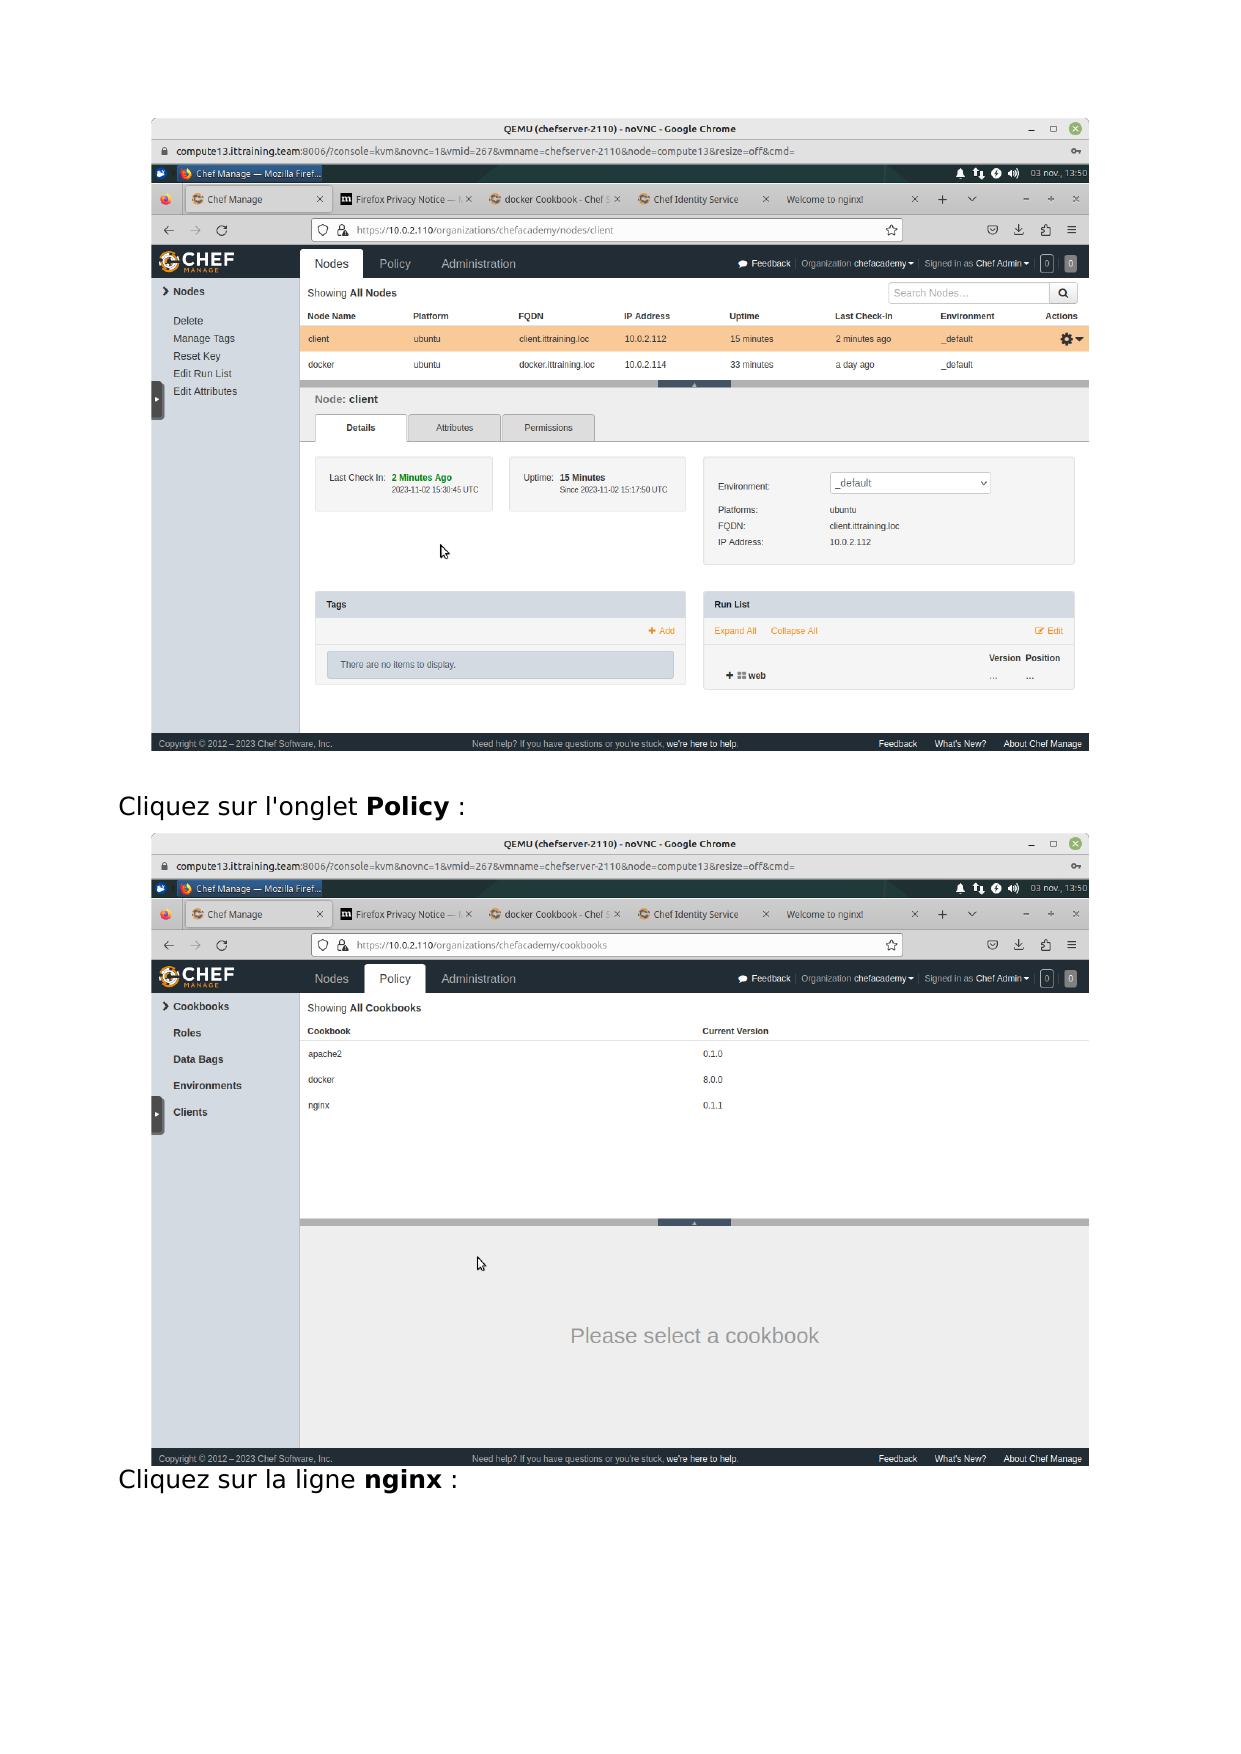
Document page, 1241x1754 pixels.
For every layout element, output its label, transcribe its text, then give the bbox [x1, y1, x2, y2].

picture [151, 118, 1089, 751]
text Cliquez sur l'onglet Policy : [118, 792, 1122, 821]
text Cliquez sur la ligne nginx : [118, 1134, 1122, 1495]
picture [151, 833, 1089, 1466]
